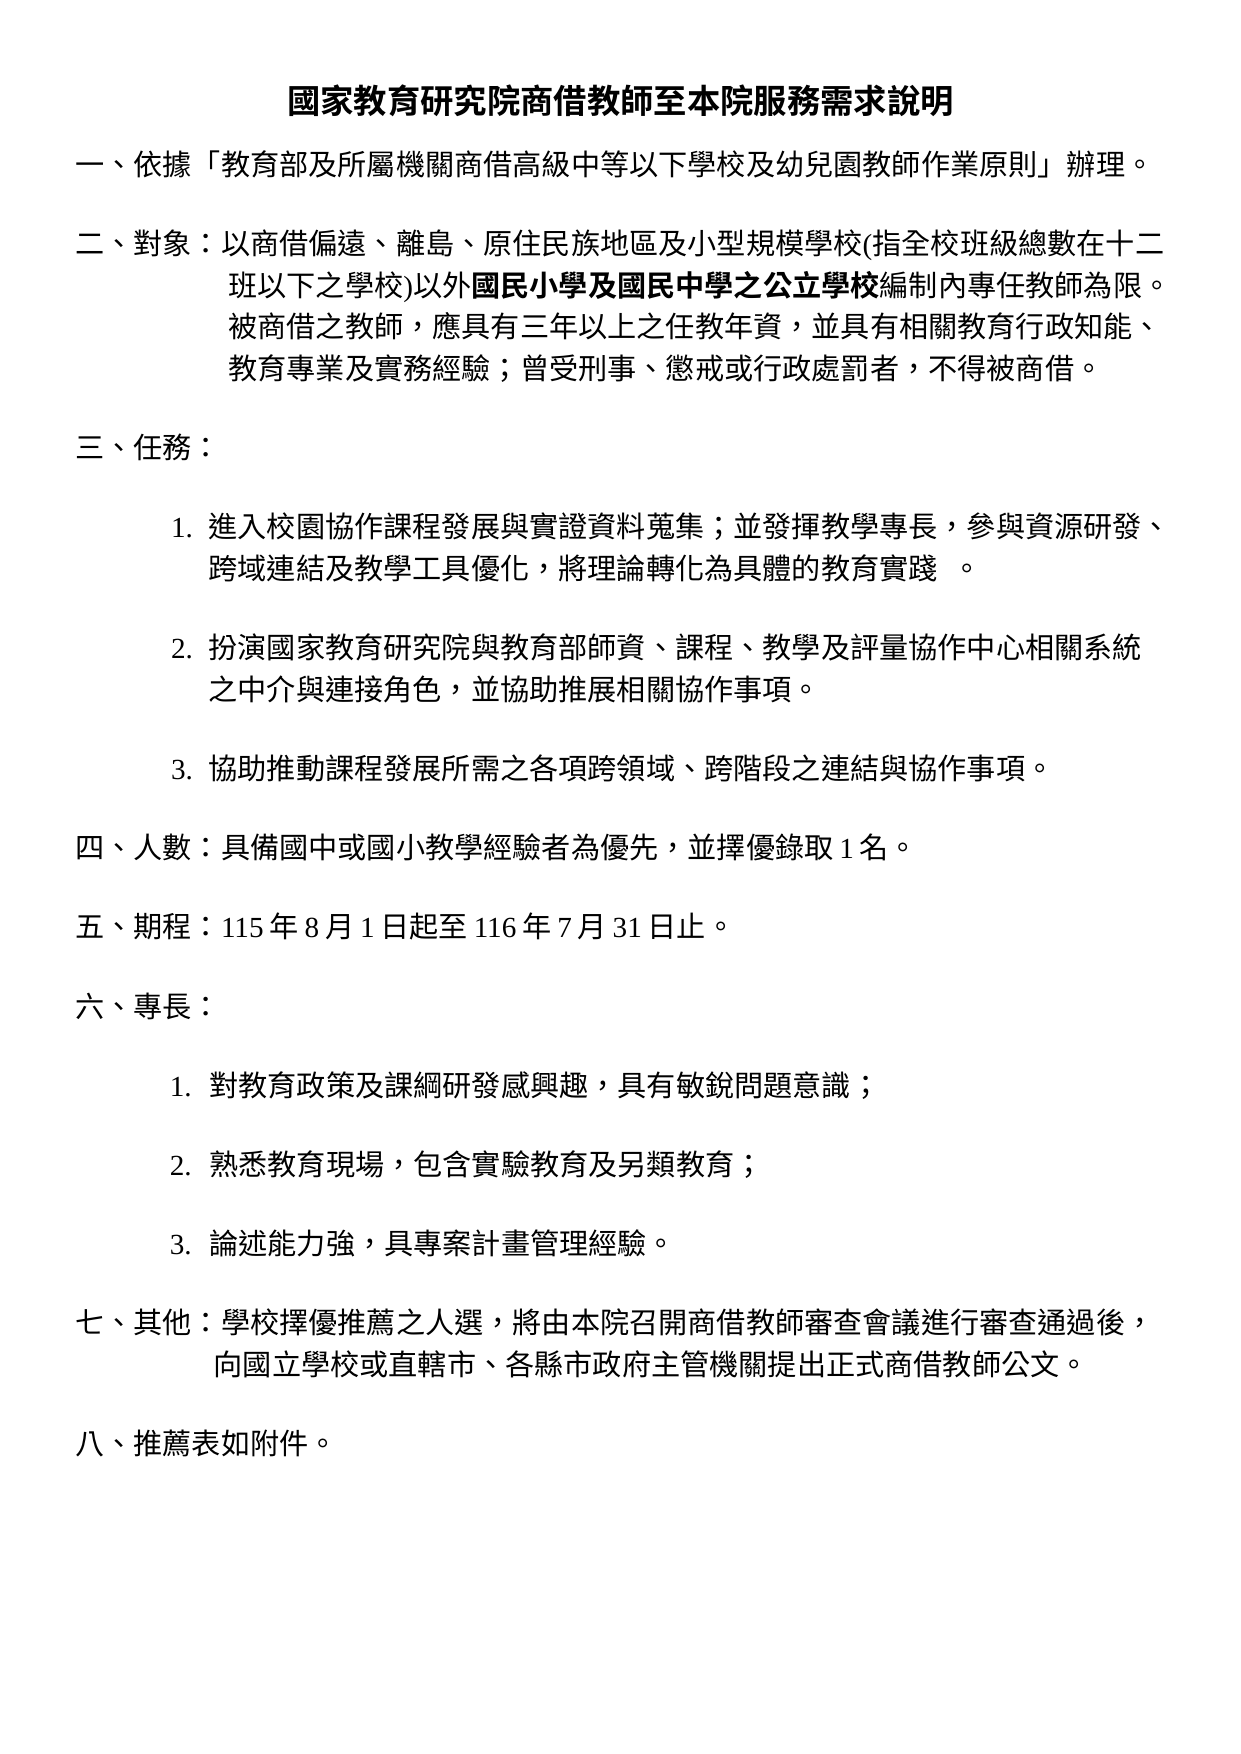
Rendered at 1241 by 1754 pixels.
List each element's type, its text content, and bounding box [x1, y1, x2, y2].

text 六、專長： [75, 984, 1165, 1025]
list 熟悉教育現場，包含實驗教育及另類教育； [169, 1142, 1165, 1184]
list 對教育政策及課綱研發感興趣，具有敏銳問題意識； [169, 1063, 1165, 1104]
list 協助推動課程發展所需之各項跨領域、跨階段之連結與協作事項。 [171, 746, 1165, 788]
list 論述能力強，具專案計畫管理經驗。 [169, 1221, 1165, 1263]
text 三、任務： [75, 425, 1165, 467]
text 一、依據「教育部及所屬機關商借高級中等以下學校及幼兒園教師作業原則」辦理。 [75, 142, 1165, 184]
text 四、人數：具備國中或國小教學經驗者為優先，並擇優錄取1名。 [75, 825, 1165, 867]
text 八、推薦表如附件。 [75, 1421, 1165, 1463]
text 七、其他：學校擇優推薦之人選，將由本院召開商借教師審查會議進行審查通過後，向國立學校或直轄市、各縣市政府主管機關提出正式商借教師公文。 [75, 1300, 1165, 1384]
text 五、期程：115年8月1日起至116年7月31日止。 [75, 904, 1165, 946]
text 國家教育研究院商借教師至本院服務需求說明 [75, 75, 1165, 123]
text 二、對象：以商借偏遠、離島、原住民族地區及小型規模學校(指全校班級總數在十二班以下之學校)以外國民小學及國民中學之公立學校編制內專任教師為限。被商借之教師，應具有三年以上之任教年資，並具有相關教育行政知能、教育專業及實務經驗；曾受刑事、懲戒或行政處罰者，不得被商借。 [75, 221, 1165, 388]
list 進入校園協作課程發展與實證資料蒐集；並發揮教學專長，參與資源研發、跨域連結及教學工具優化，將理論轉化為具體的教育實踐 。 [171, 504, 1165, 588]
list 扮演國家教育研究院與教育部師資、課程、教學及評量協作中心相關系統之中介與連接角色，並協助推展相關協作事項。 [171, 625, 1165, 709]
